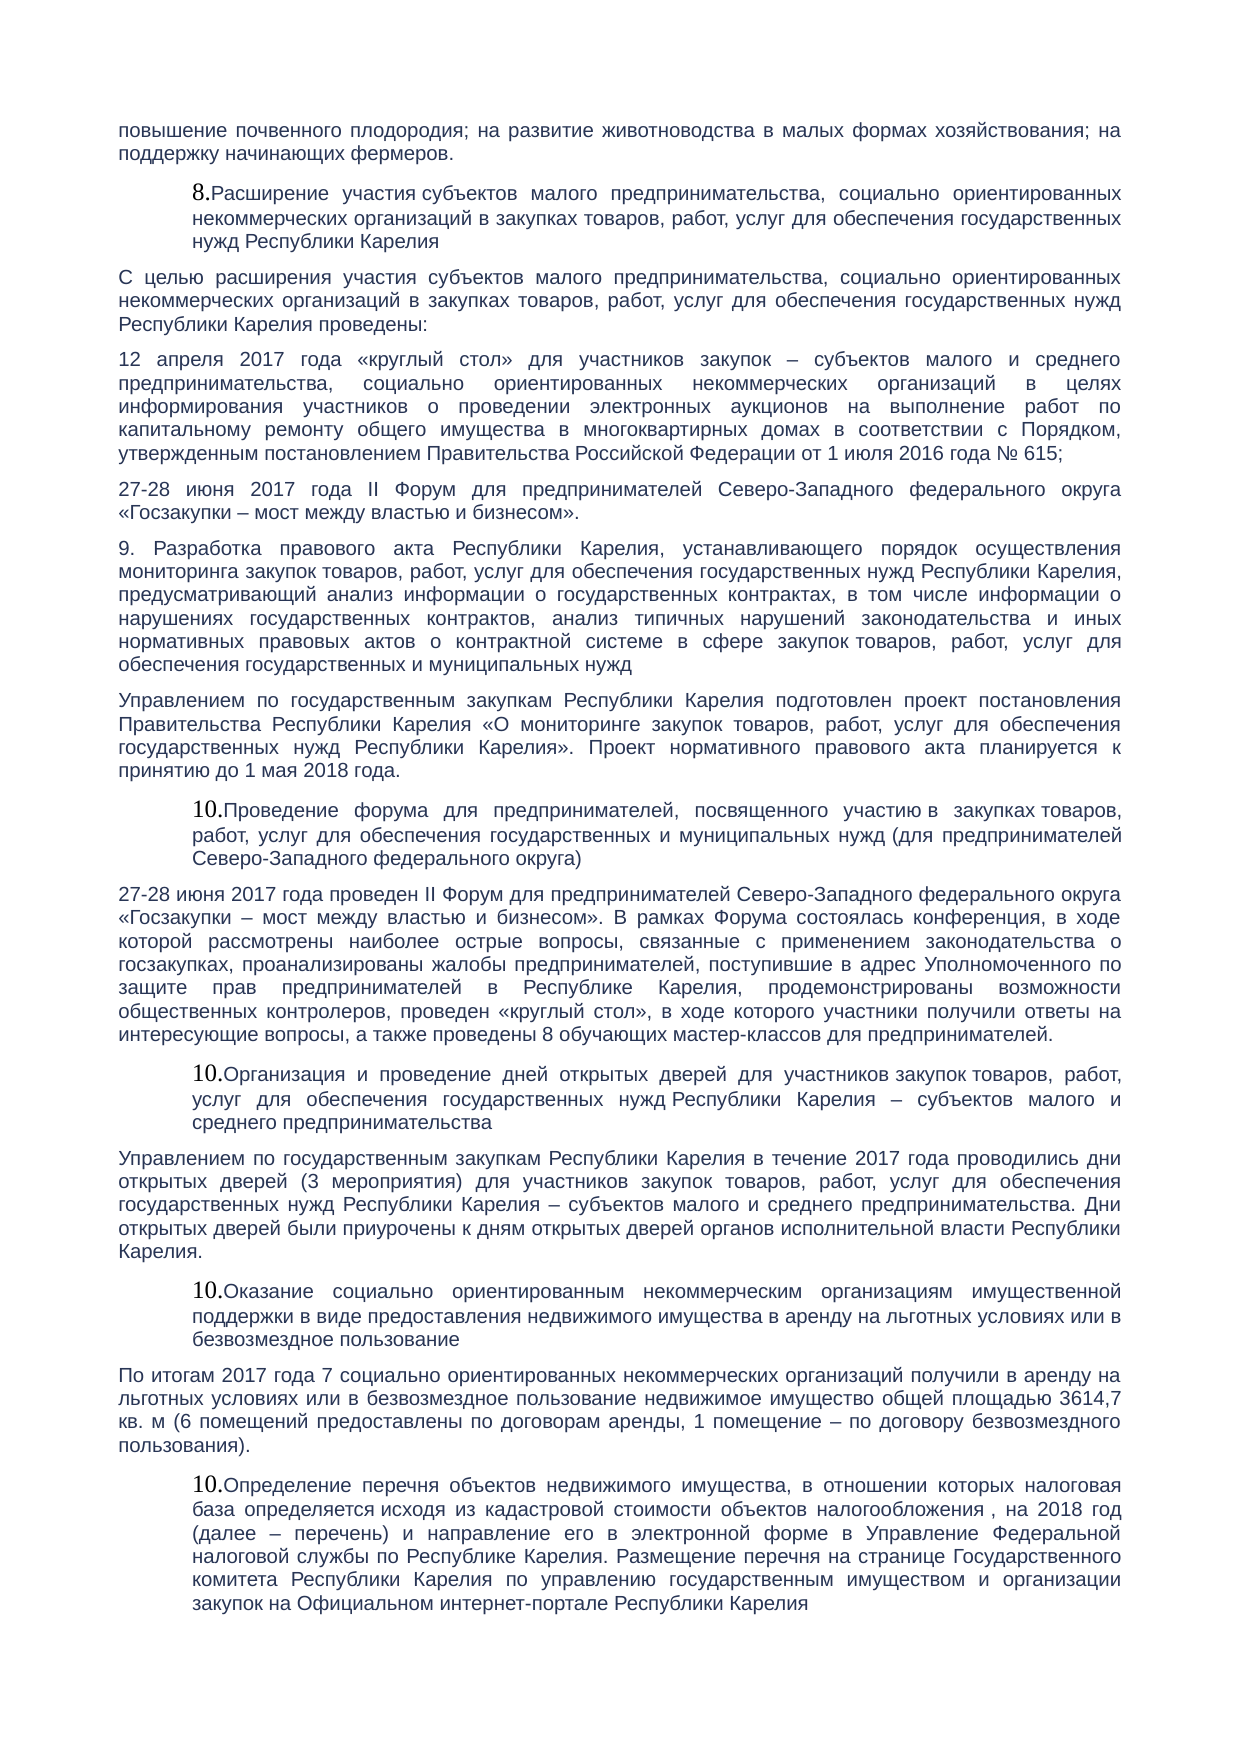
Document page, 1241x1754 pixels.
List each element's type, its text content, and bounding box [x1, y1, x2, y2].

text Управлением по государственным закупкам Республики Карелия подготовлен проект постановления Правительства Республики Карелия «О мониторинге закупок товаров, работ, услуг для обеспечения государственных нужд Республики Карелия». Проект нормативного правового акта планируется к принятию до 1 мая 2018 года. [118, 688, 1122, 782]
text 9. Разработка правового акта Республики Карелия, устанавливающего порядок осуществления мониторинга закупок товаров, работ, услуг для обеспечения государственных нужд Республики Карелия, предусматривающий анализ информации о государственных контрактах, в том числе информации о нарушениях государственных контрактов, анализ типичных нарушений законодательства и иных нормативных правовых актов о контрактной системе в сфере закупок товаров, работ, услуг для обеспечения государственных и муниципальных нужд [118, 536, 1122, 676]
text 27-28 июня 2017 года проведен II Форум для предпринимателей Северо-Западного федерального округа «Госзакупки – мост между властью и бизнесом». В рамках Форума состоялась конференция, в ходе которой рассмотрены наиболее острые вопросы, связанные с применением законодательства о госзакупках, проанализированы жалобы предпринимателей, поступившие в адрес Уполномоченного по защите прав предпринимателей в Республике Карелия, продемонстрированы возможности общественных контролеров, проведен «круглый стол», в ходе которого участники получили ответы на интересующие вопросы, а также проведены 8 обучающих мастер-классов для предпринимателей. [118, 882, 1122, 1046]
text По итогам 2017 года 7 социально ориентированных некоммерческих организаций получили в аренду на льготных условиях или в безвозмездное пользование недвижимое имущество общей площадью 3614,7 кв. м (6 помещений предоставлены по договорам аренды, 1 помещение – по договору безвозмездного пользования). [118, 1363, 1122, 1456]
list Определение перечня объектов недвижимого имущества, в отношении которых налоговая база определяется исходя из кадастровой стоимости объектов налогообложения , на 2018 год (далее – перечень) и направление его в электронной форме в Управление Федеральной налоговой службы по Республике Карелия. Размещение перечня на странице Государственного комитета Республики Карелия по управлению государственным имуществом и организации закупок на Официальном интернет-портале Республики Карелия [118, 1469, 1122, 1614]
text 12 апреля 2017 года «круглый стол» для участников закупок – субъектов малого и среднего предпринимательства, социально ориентированных некоммерческих организаций в целях информирования участников о проведении электронных аукционов на выполнение работ по капитальному ремонту общего имущества в многоквартирных домах в соответствии с Порядком, утвержденным постановлением Правительства Российской Федерации от 1 июля 2016 года № 615; [118, 348, 1122, 464]
text повышение почвенного плодородия; на развитие животноводства в малых формах хозяйствования; на поддержку начинающих фермеров. [118, 118, 1122, 165]
list Оказание социально ориентированным некоммерческим организациям имущественной поддержки в виде предоставления недвижимого имущества в аренду на льготных условиях или в безвозмездное пользование [118, 1275, 1122, 1351]
list Проведение форума для предпринимателей, посвященного участию в закупках товаров, работ, услуг для обеспечения государственных и муниципальных нужд (для предпринимателей Северо-Западного федерального округа) [118, 794, 1122, 870]
text С целью расширения участия субъектов малого предпринимательства, социально ориентированных некоммерческих организаций в закупках товаров, работ, услуг для обеспечения государственных нужд Республики Карелия проведены: [118, 265, 1122, 335]
list Организация и проведение дней открытых дверей для участников закупок товаров, работ, услуг для обеспечения государственных нужд Республики Карелия – субъектов малого и среднего предпринимательства [118, 1058, 1122, 1133]
text Управлением по государственным закупкам Республики Карелия в течение 2017 года проводились дни открытых дверей (3 мероприятия) для участников закупок товаров, работ, услуг для обеспечения государственных нужд Республики Карелия – субъектов малого и среднего предпринимательства. Дни открытых дверей были приурочены к дням открытых дверей органов исполнительной власти Республики Карелия. [118, 1146, 1122, 1263]
list Расширение участия субъектов малого предпринимательства, социально ориентированных некоммерческих организаций в закупках товаров, работ, услуг для обеспечения государственных нужд Республики Карелия [118, 177, 1122, 253]
text 27-28 июня 2017 года II Форум для предпринимателей Северо-Западного федерального округа «Госзакупки – мост между властью и бизнесом». [118, 477, 1122, 523]
